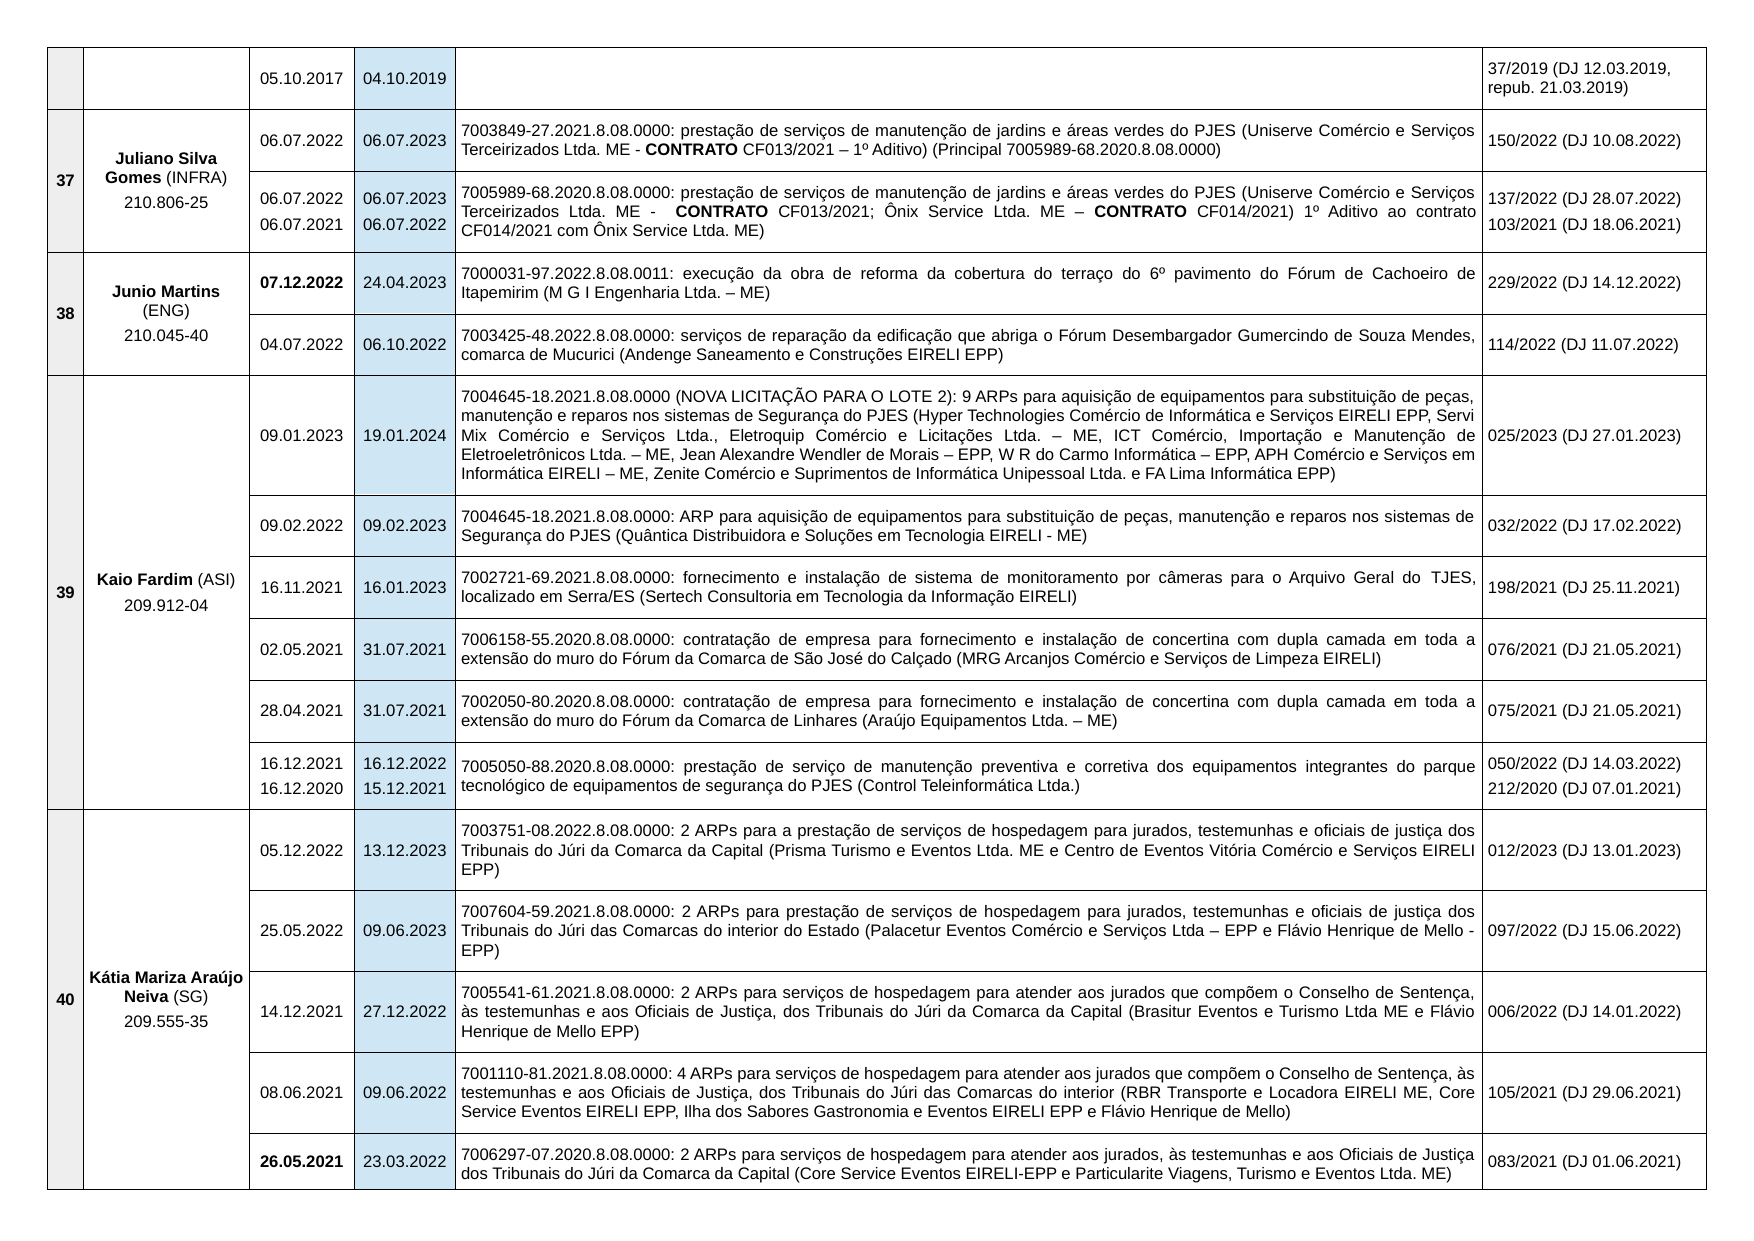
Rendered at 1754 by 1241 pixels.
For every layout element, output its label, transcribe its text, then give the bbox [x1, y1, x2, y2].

table_cell 114/2022 (DJ 11.07.2022) [1483, 315, 1706, 375]
table_cell 050/2022 (DJ 14.03.2022) 212/2020 (DJ 07.01.2021) [1483, 743, 1706, 809]
table_cell 07.12.2022 [250, 253, 354, 313]
table_cell 38 [48, 253, 83, 375]
table_cell 23.03.2022 [355, 1134, 455, 1189]
table_cell 25.05.2022 [250, 891, 354, 971]
table_cell 19.01.2024 [355, 376, 455, 494]
table_cell [84, 48, 249, 109]
table_cell 09.02.2022 [250, 496, 354, 556]
table_cell Junio Martins (ENG) 210.045-40 [84, 253, 249, 375]
table_cell 05.10.2017 [250, 48, 354, 109]
table_cell 16.12.2021 16.12.2020 [250, 743, 354, 809]
table_cell 105/2021 (DJ 29.06.2021) [1483, 1053, 1706, 1133]
table_cell 31.07.2021 [355, 681, 455, 742]
table_cell 012/2023 (DJ 13.01.2023) [1483, 810, 1706, 890]
table_cell 37 [48, 110, 83, 252]
table_cell 075/2021 (DJ 21.05.2021) [1483, 681, 1706, 742]
table_cell 076/2021 (DJ 21.05.2021) [1483, 619, 1706, 680]
table_cell Kaio Fardim (ASI) 209.912-04 [84, 376, 249, 809]
table_cell 16.12.2022 15.12.2021 [355, 743, 455, 809]
table_cell 16.11.2021 [250, 557, 354, 618]
table_cell 7004645-18.2021.8.08.0000: ARP para aquisição de equipamentos para substituição de peças, manutenção e reparos nos sistemas de Segurança do PJES (Quântica Distribuidora e Soluções em Tecnologia EIRELI - ME) [456, 496, 1482, 556]
table_cell 025/2023 (DJ 27.01.2023) [1483, 376, 1706, 494]
table_cell 137/2022 (DJ 28.07.2022) 103/2021 (DJ 18.06.2021) [1483, 172, 1706, 252]
table_cell 13.12.2023 [355, 810, 455, 890]
table_cell 24.04.2023 [355, 253, 455, 313]
table_cell 09.06.2023 [355, 891, 455, 971]
table_cell 229/2022 (DJ 14.12.2022) [1483, 253, 1706, 313]
table_cell 09.01.2023 [250, 376, 354, 494]
table_cell 06.10.2022 [355, 315, 455, 375]
table_cell 7001110-81.2021.8.08.0000: 4 ARPs para serviços de hospedagem para atender aos jurados que compõem o Conselho de Sentença, às testemunhas e aos Oficiais de Justiça, dos Tribunais do Júri das Comarcas do interior (RBR Transporte e Locadora EIRELI ME, Core Service Eventos EIRELI EPP, Ilha dos Sabores Gastronomia e Eventos EIRELI EPP e Flávio Henrique de Mello) [456, 1053, 1482, 1133]
table_cell 097/2022 (DJ 15.06.2022) [1483, 891, 1706, 971]
table_cell 09.02.2023 [355, 496, 455, 556]
table_cell Juliano Silva Gomes (INFRA) 210.806-25 [84, 110, 249, 252]
table_cell 7002050-80.2020.8.08.0000: contratação de empresa para fornecimento e instalação de concertina com dupla camada em toda a extensão do muro do Fórum da Comarca de Linhares (Araújo Equipamentos Ltda. – ME) [456, 681, 1482, 742]
table_cell 06.07.2022 06.07.2021 [250, 172, 354, 252]
table_cell 006/2022 (DJ 14.01.2022) [1483, 972, 1706, 1052]
table_cell 7005541-61.2021.8.08.0000: 2 ARPs para serviços de hospedagem para atender aos jurados que compõem o Conselho de Sentença, às testemunhas e aos Oficiais de Justiça, dos Tribunais do Júri da Comarca da Capital (Brasitur Eventos e Turismo Ltda ME e Flávio Henrique de Mello EPP) [456, 972, 1482, 1052]
table_cell 05.12.2022 [250, 810, 354, 890]
table_cell 7002721-69.2021.8.08.0000: fornecimento e instalação de sistema de monitoramento por câmeras para o Arquivo Geral do TJES, localizado em Serra/ES (Sertech Consultoria em Tecnologia da Informação EIRELI) [456, 557, 1482, 618]
table_cell Kátia Mariza Araújo Neiva (SG) 209.555-35 [84, 810, 249, 1189]
table_cell 7003425-48.2022.8.08.0000: serviços de reparação da edificação que abriga o Fórum Desembargador Gumercindo de Souza Mendes, comarca de Mucurici (Andenge Saneamento e Construções EIRELI EPP) [456, 315, 1482, 375]
table_cell 26.05.2021 [250, 1134, 354, 1189]
table_cell 04.10.2019 [355, 48, 455, 109]
table_cell 083/2021 (DJ 01.06.2021) [1483, 1134, 1706, 1189]
table_cell 7006158-55.2020.8.08.0000: contratação de empresa para fornecimento e instalação de concertina com dupla camada em toda a extensão do muro do Fórum da Comarca de São José do Calçado (MRG Arcanjos Comércio e Serviços de Limpeza EIRELI) [456, 619, 1482, 680]
table_cell 37/2019 (DJ 12.03.2019, repub. 21.03.2019) [1483, 48, 1706, 109]
table_cell 27.12.2022 [355, 972, 455, 1052]
table_cell 40 [48, 810, 83, 1189]
table_cell 28.04.2021 [250, 681, 354, 742]
table_cell 7000031-97.2022.8.08.0011: execução da obra de reforma da cobertura do terraço do 6º pavimento do Fórum de Cachoeiro de Itapemirim (M G I Engenharia Ltda. – ME) [456, 253, 1482, 313]
table_cell 7005050-88.2020.8.08.0000: prestação de serviço de manutenção preventiva e corretiva dos equipamentos integrantes do parque tecnológico de equipamentos de segurança do PJES (Control Teleinformática Ltda.) [456, 743, 1482, 809]
table_cell 06.07.2023 06.07.2022 [355, 172, 455, 252]
table_cell 14.12.2021 [250, 972, 354, 1052]
table_cell 06.07.2022 [250, 110, 354, 171]
table_cell 09.06.2022 [355, 1053, 455, 1133]
table_cell 7003849-27.2021.8.08.0000: prestação de serviços de manutenção de jardins e áreas verdes do PJES (Uniserve Comércio e Serviços Terceirizados Ltda. ME - CONTRATO CF013/2021 – 1º Aditivo) (Principal 7005989-68.2020.8.08.0000) [456, 110, 1482, 171]
table_cell 150/2022 (DJ 10.08.2022) [1483, 110, 1706, 171]
table_cell [48, 48, 83, 109]
table_cell 7004645-18.2021.8.08.0000 (NOVA LICITAÇÃO PARA O LOTE 2): 9 ARPs para aquisição de equipamentos para substituição de peças, manutenção e reparos nos sistemas de Segurança do PJES (Hyper Technologies Comércio de Informática e Serviços EIRELI EPP, Servi Mix Comércio e Serviços Ltda., Eletroquip Comércio e Licitações Ltda. – ME, ICT Comércio, Importação e Manutenção de Eletroeletrônicos Ltda. – ME, Jean Alexandre Wendler de Morais – EPP, W R do Carmo Informática – EPP, APH Comércio e Serviços em Informática EIRELI – ME, Zenite Comércio e Suprimentos de Informática Unipessoal Ltda. e FA Lima Informática EPP) [456, 376, 1482, 494]
table_cell 02.05.2021 [250, 619, 354, 680]
table_cell 08.06.2021 [250, 1053, 354, 1133]
table_cell 7006297-07.2020.8.08.0000: 2 ARPs para serviços de hospedagem para atender aos jurados, às testemunhas e aos Oficiais de Justiça dos Tribunais do Júri da Comarca da Capital (Core Service Eventos EIRELI-EPP e Particularite Viagens, Turismo e Eventos Ltda. ME) [456, 1134, 1482, 1189]
table_cell 032/2022 (DJ 17.02.2022) [1483, 496, 1706, 556]
table_cell [456, 48, 1482, 109]
table_cell 198/2021 (DJ 25.11.2021) [1483, 557, 1706, 618]
table_cell 39 [48, 376, 83, 809]
table_cell 7007604-59.2021.8.08.0000: 2 ARPs para prestação de serviços de hospedagem para jurados, testemunhas e oficiais de justiça dos Tribunais do Júri das Comarcas do interior do Estado (Palacetur Eventos Comércio e Serviços Ltda – EPP e Flávio Henrique de Mello - EPP) [456, 891, 1482, 971]
table_cell 7003751-08.2022.8.08.0000: 2 ARPs para a prestação de serviços de hospedagem para jurados, testemunhas e oficiais de justiça dos Tribunais do Júri da Comarca da Capital (Prisma Turismo e Eventos Ltda. ME e Centro de Eventos Vitória Comércio e Serviços EIRELI EPP) [456, 810, 1482, 890]
table_cell 16.01.2023 [355, 557, 455, 618]
table_cell 06.07.2023 [355, 110, 455, 171]
table_cell 7005989-68.2020.8.08.0000: prestação de serviços de manutenção de jardins e áreas verdes do PJES (Uniserve Comércio e Serviços Terceirizados Ltda. ME - CONTRATO CF013/2021; Ônix Service Ltda. ME – CONTRATO CF014/2021) 1º Aditivo ao contrato CF014/2021 com Ônix Service Ltda. ME) [456, 172, 1482, 252]
table_cell 04.07.2022 [250, 315, 354, 375]
table_cell 31.07.2021 [355, 619, 455, 680]
